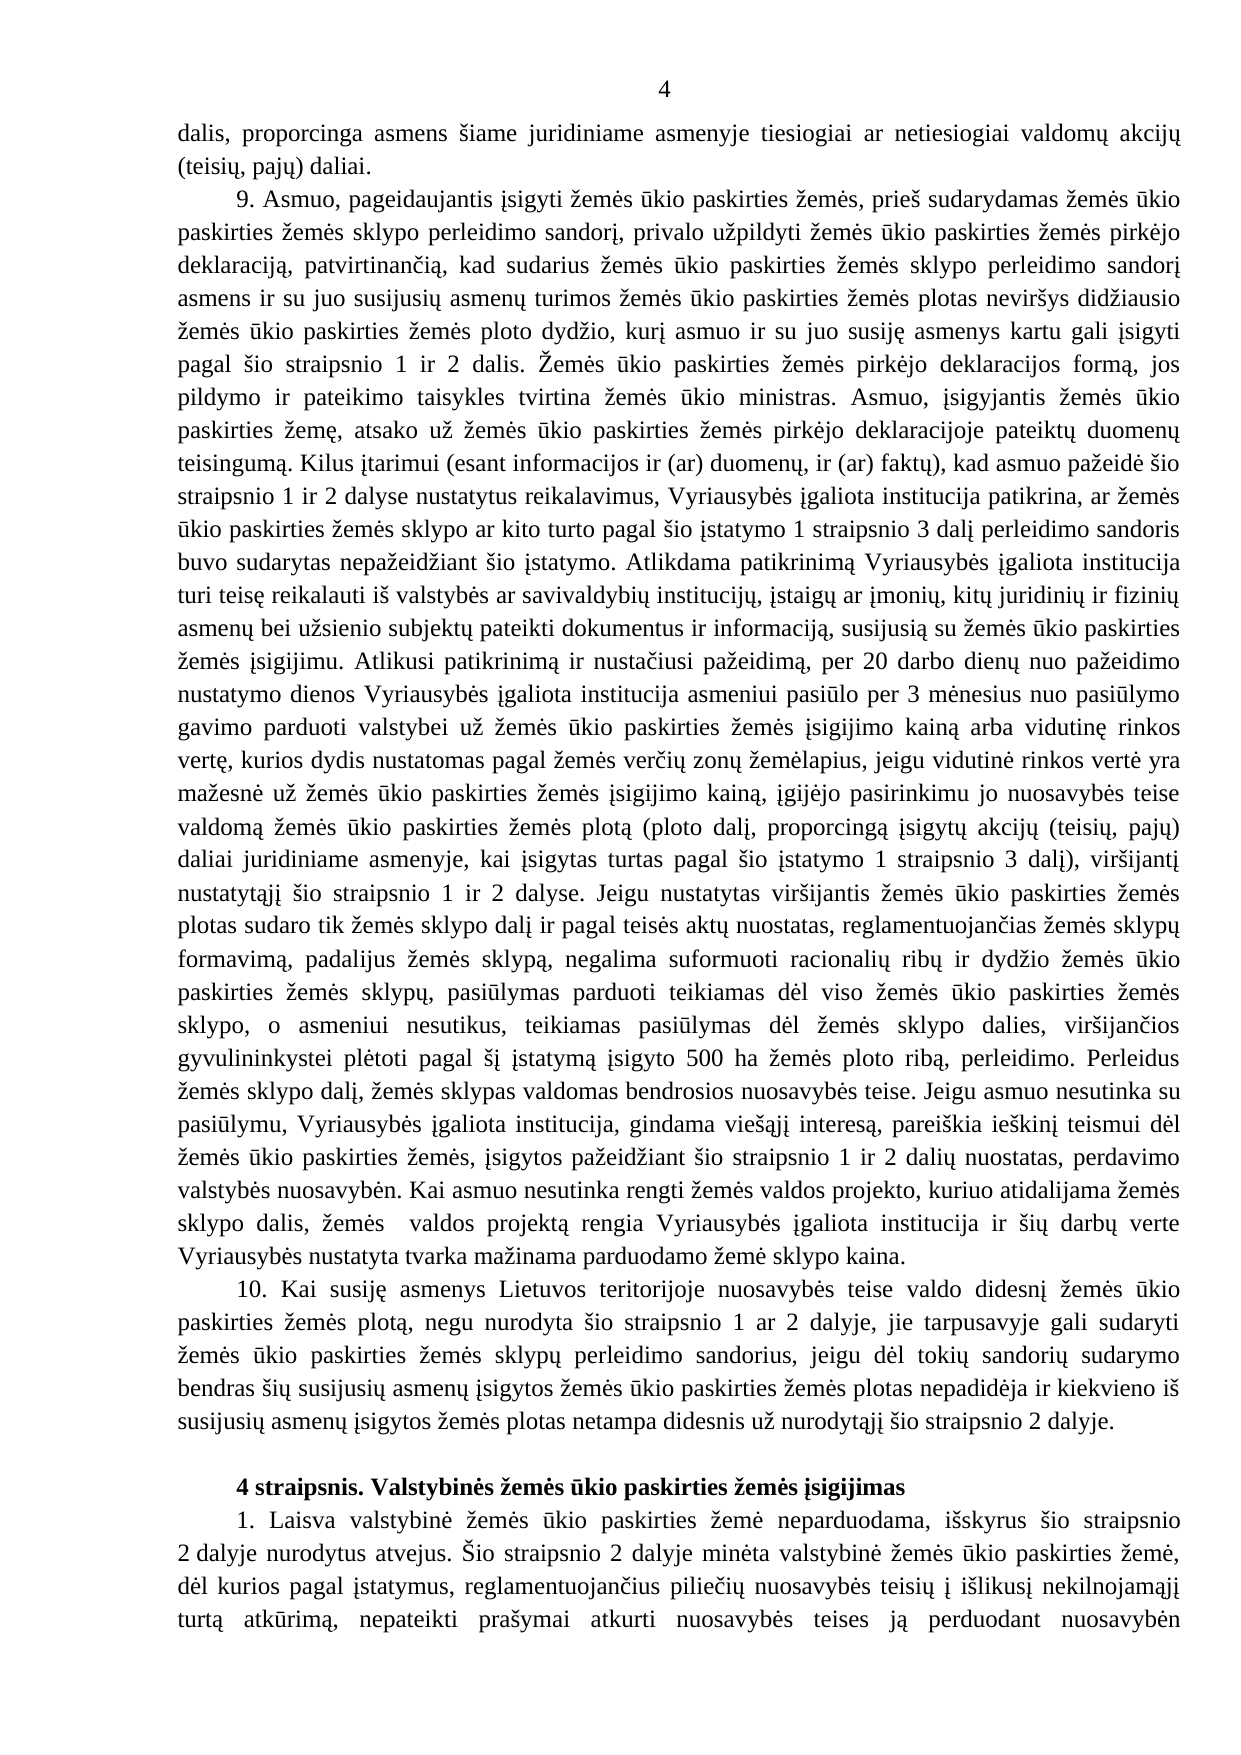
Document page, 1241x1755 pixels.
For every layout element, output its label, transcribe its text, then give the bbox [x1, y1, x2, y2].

text 10. Kai susiję asmenys Lietuvos teritorijoje nuosavybės teise valdo didesnį žemės ūkio paskirties žemės plotą, negu nurodyta šio straipsnio 1 ar 2 dalyje, jie tarpusavyje gali sudaryti žemės ūkio paskirties žemės sklypų perleidimo sandorius, jeigu dėl tokių sandorių sudarymo bendras šių susijusių asmenų įsigytos žemės ūkio paskirties žemės plotas nepadidėja ir kiekvieno iš susijusių asmenų įsigytos žemės plotas netampa didesnis už nurodytąjį šio straipsnio 2 dalyje. [177, 1274, 1181, 1435]
text 4 straipsnis. Valstybinės žemės ūkio paskirties žemės įsigijimas [177, 1472, 1181, 1501]
text dalis, proporcinga asmens šiame juridiniame asmenyje tiesiogiai ar netiesiogiai valdomų akcijų (teisių, pajų) daliai. [177, 118, 1181, 180]
text 9. Asmuo, pageidaujantis įsigyti žemės ūkio paskirties žemės, prieš sudarydamas žemės ūkio paskirties žemės sklypo perleidimo sandorį, privalo užpildyti žemės ūkio paskirties žemės pirkėjo deklaraciją, patvirtinančią, kad sudarius žemės ūkio paskirties žemės sklypo perleidimo sandorį asmens ir su juo susijusių asmenų turimos žemės ūkio paskirties žemės plotas neviršys didžiausio žemės ūkio paskirties žemės ploto dydžio, kurį asmuo ir su juo susiję asmenys kartu gali įsigyti pagal šio straipsnio 1 ir 2 dalis. Žemės ūkio paskirties žemės pirkėjo deklaracijos formą, jos pildymo ir pateikimo taisykles tvirtina žemės ūkio ministras. Asmuo, įsigyjantis žemės ūkio paskirties žemę, atsako už žemės ūkio paskirties žemės pirkėjo deklaracijoje pateiktų duomenų teisingumą. Kilus įtarimui (esant informacijos ir (ar) duomenų, ir (ar) faktų), kad asmuo pažeidė šio straipsnio 1 ir 2 dalyse nustatytus reikalavimus, Vyriausybės įgaliota institucija patikrina, ar žemės ūkio paskirties žemės sklypo ar kito turto pagal šio įstatymo 1 straipsnio 3 dalį perleidimo sandoris buvo sudarytas nepažeidžiant šio įstatymo. Atlikdama patikrinimą Vyriausybės įgaliota institucija turi teisę reikalauti iš valstybės ar savivaldybių institucijų, įstaigų ar įmonių, kitų juridinių ir fizinių asmenų bei užsienio subjektų pateikti dokumentus ir informaciją, susijusią su žemės ūkio paskirties žemės įsigijimu. Atlikusi patikrinimą ir nustačiusi pažeidimą, per 20 darbo dienų nuo pažeidimo nustatymo dienos Vyriausybės įgaliota institucija asmeniui pasiūlo per 3 mėnesius nuo pasiūlymo gavimo parduoti valstybei už žemės ūkio paskirties žemės įsigijimo kainą arba vidutinę rinkos vertę, kurios dydis nustatomas pagal žemės verčių zonų žemėlapius, jeigu vidutinė rinkos vertė yra mažesnė už žemės ūkio paskirties žemės įsigijimo kainą, įgijėjo pasirinkimu jo nuosavybės teise valdomą žemės ūkio paskirties žemės plotą (ploto dalį, proporcingą įsigytų akcijų (teisių, pajų) daliai juridiniame asmenyje, kai įsigytas turtas pagal šio įstatymo 1 straipsnio 3 dalį), viršijantį nustatytąjį šio straipsnio 1 ir 2 dalyse. Jeigu nustatytas viršijantis žemės ūkio paskirties žemės plotas sudaro tik žemės sklypo dalį ir pagal teisės aktų nuostatas, reglamentuojančias žemės sklypų formavimą, padalijus žemės sklypą, negalima suformuoti racionalių ribų ir dydžio žemės ūkio paskirties žemės sklypų, pasiūlymas parduoti teikiamas dėl viso žemės ūkio paskirties žemės sklypo, o asmeniui nesutikus, teikiamas pasiūlymas dėl žemės sklypo dalies, viršijančios gyvulininkystei plėtoti pagal šį įstatymą įsigyto 500 ha žemės ploto ribą, perleidimo. Perleidus žemės sklypo dalį, žemės sklypas valdomas bendrosios nuosavybės teise. Jeigu asmuo nesutinka su pasiūlymu, Vyriausybės įgaliota institucija, gindama viešąjį interesą, pareiškia ieškinį teismui dėl žemės ūkio paskirties žemės, įsigytos pažeidžiant šio straipsnio 1 ir 2 dalių nuostatas, perdavimo valstybės nuosavybėn. Kai asmuo nesutinka rengti žemės valdos projekto, kuriuo atidalijama žemės sklypo dalis, žemės valdos projektą rengia Vyriausybės įgaliota institucija ir šių darbų verte Vyriausybės nustatyta tvarka mažinama parduodamo žemė sklypo kaina. [177, 184, 1181, 1269]
text 1. Laisva valstybinė žemės ūkio paskirties žemė neparduodama, išskyrus šio straipsnio 2 dalyje nurodytus atvejus. Šio straipsnio 2 dalyje minėta valstybinė žemės ūkio paskirties žemė, dėl kurios pagal įstatymus, reglamentuojančius piliečių nuosavybės teisių į išlikusį nekilnojamąjį turtą atkūrimą, nepateikti prašymai atkurti nuosavybės teises ją perduodant nuosavybėn [177, 1505, 1181, 1633]
